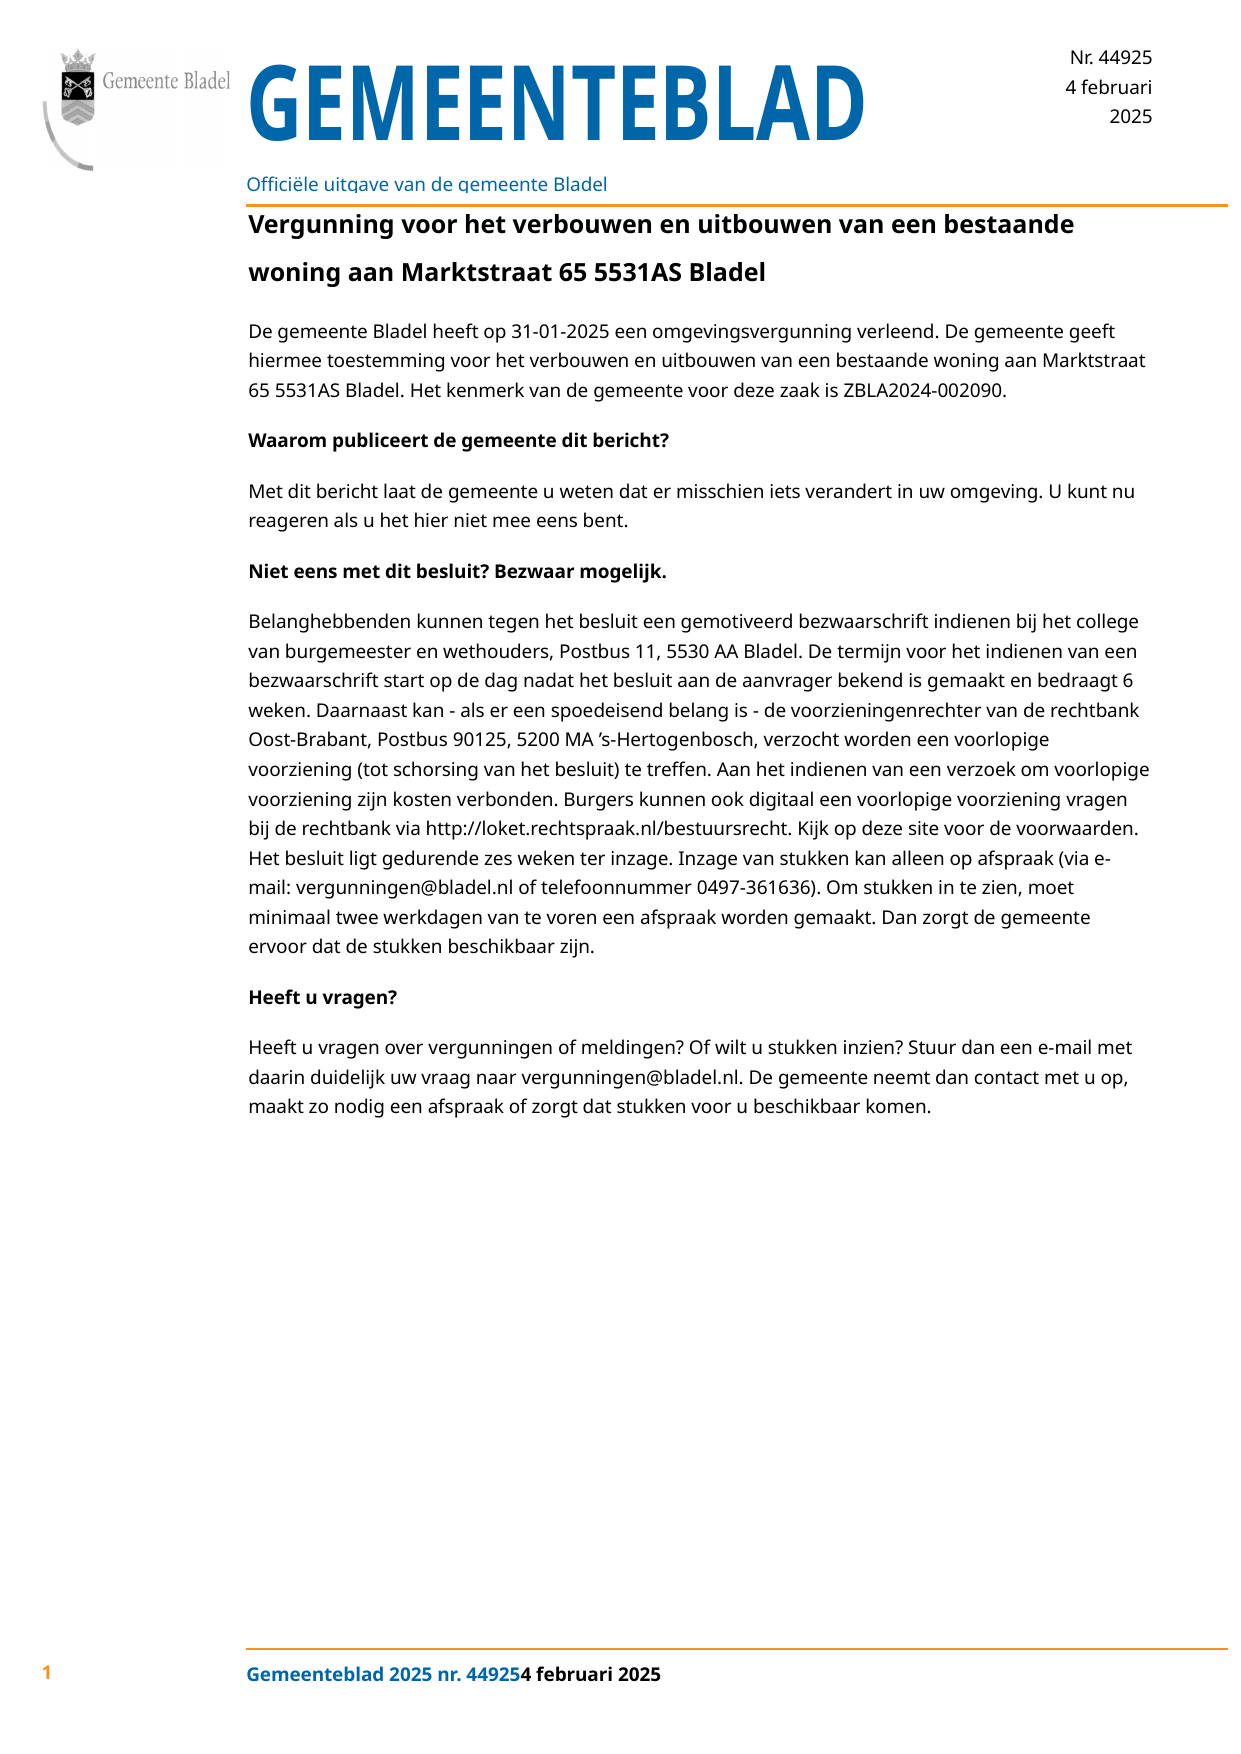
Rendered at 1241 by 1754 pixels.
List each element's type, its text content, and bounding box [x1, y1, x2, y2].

text De gemeente Bladel heeft op 31-01-2025 een omgevingsvergunning verleend. De gemeente geeft hiermee toestemming voor het verbouwen en uitbouwen van een bestaande woning aan Marktstraat 65 5531AS Bladel. Het kenmerk van de gemeente voor deze zaak is ZBLA2024-002090. [248, 318, 1152, 403]
picture [41, 47, 231, 172]
text Waarom publiceert de gemeente dit bericht? [248, 427, 1152, 453]
text Heeft u vragen over vergunningen of meldingen? Of wilt u stukken inzien? Stuur dan een e-mail met daarin duidelijk uw vraag naar vergunningen@bladel.nl. De gemeente neemt dan contact met u op, maakt zo nodig een afspraak of zorgt dat stukken voor u beschikbaar komen. [248, 1034, 1152, 1119]
text Met dit bericht laat de gemeente u weten dat er misschien iets verandert in uw omgeving. U kunt nu reageren als u het hier niet mee eens bent. [248, 478, 1152, 533]
text Niet eens met dit besluit? Bezwaar mogelijk. [248, 558, 1152, 584]
text Heeft u vragen? [248, 984, 1152, 1010]
text Vergunning voor het verbouwen en uitbouwen van een bestaande woning aan Marktstraat 65 5531AS Bladel [248, 207, 1152, 288]
text Belanghebbenden kunnen tegen het besluit een gemotiveerd bezwaarschrift indienen bij het college van burgemeester en wethouders, Postbus 11, 5530 AA Bladel. De termijn voor het indienen van een bezwaarschrift start op de dag nadat het besluit aan de aanvrager bekend is gemaakt en bedraagt 6 weken. Daarnaast kan - als er een spoedeisend belang is - de voorzieningenrechter van de rechtbank Oost-Brabant, Postbus 90125, 5200 MA ’s-Hertogenbosch, verzocht worden een voorlopige voorziening (tot schorsing van het besluit) te treffen. Aan het indienen van een verzoek om voorlopige voorziening zijn kosten verbonden. Burgers kunnen ook digitaal een voorlopige voorziening vragen bij de rechtbank via http://loket.rechtspraak.nl/bestuursrecht. Kijk op deze site voor de voorwaarden. Het besluit ligt gedurende zes weken ter inzage. Inzage van stukken kan alleen op afspraak (via e-mail: vergunningen@bladel.nl of telefoonnummer 0497-361636). Om stukken in te zien, moet minimaal twee werkdagen van te voren een afspraak worden gemaakt. Dan zorgt de gemeente ervoor dat de stukken beschikbaar zijn. [248, 608, 1152, 959]
